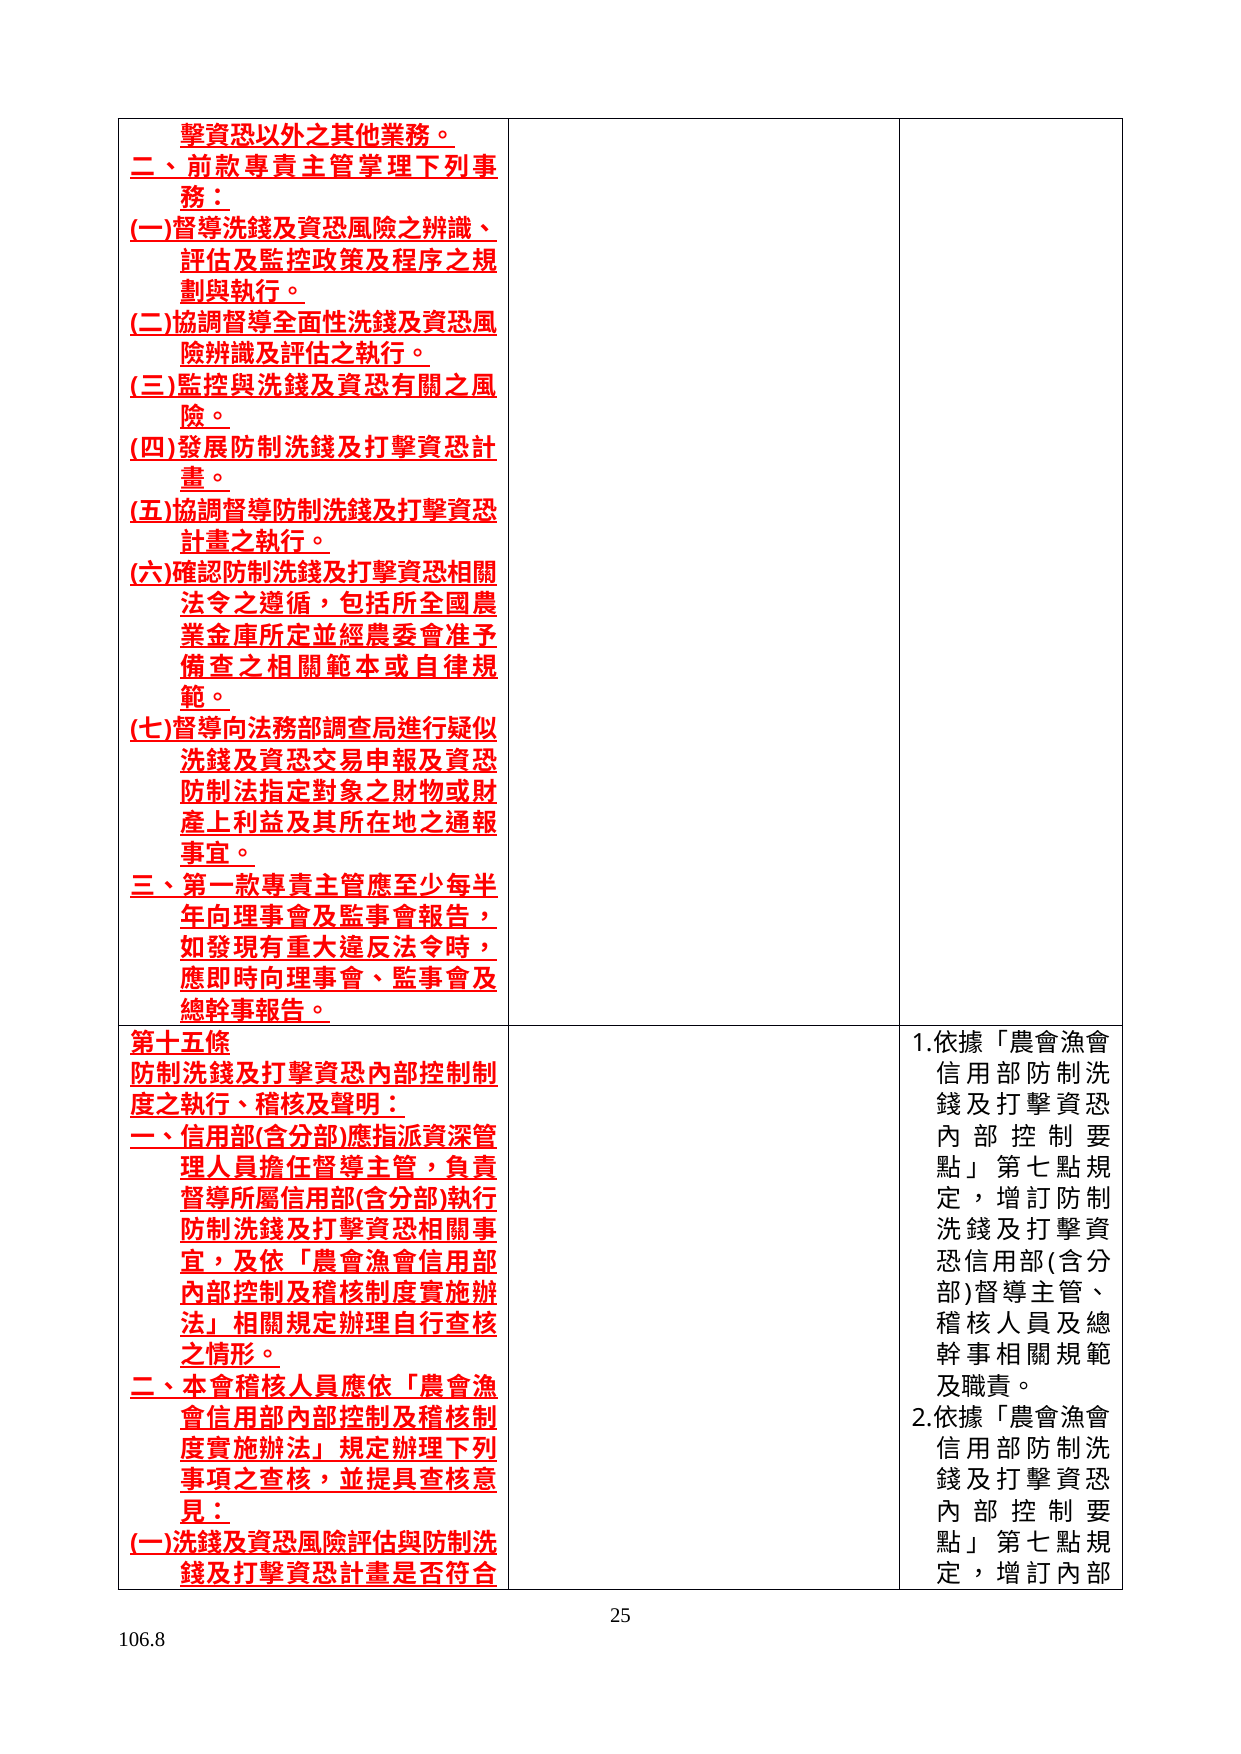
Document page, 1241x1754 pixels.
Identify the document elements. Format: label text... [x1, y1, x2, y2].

table_cell [900, 119, 1122, 1025]
table_cell 第十五條 防制洗錢及打擊資恐內部控制制度之執行、稽核及聲明： 一、信用部(含分部)應指派資深管理人員擔任督導主管，負責督導所屬信用部(含分部)執行防制洗錢及打擊資恐相關事宜，及依「農會漁會信用部內部控制及稽核制度實施辦法」相關規定辦理自行查核之情形。 二、本會稽核人員應依「農會漁會信用部內部控制及稽核制度實施辦法」規定辦理下列事項之查核，並提具查核意見： (一)洗錢及資恐風險評估與防制洗錢及打擊資恐計畫是否符合 [119, 1026, 508, 1589]
table_cell 擊資恐以外之其他業務。 二、前款專責主管掌理下列事務： (一)督導洗錢及資恐風險之辨識、評估及監控政策及程序之規劃與執行。 (二)協調督導全面性洗錢及資恐風險辨識及評估之執行。 (三)監控與洗錢及資恐有關之風險。 (四)發展防制洗錢及打擊資恐計畫。 (五)協調督導防制洗錢及打擊資恐計畫之執行。 (六)確認防制洗錢及打擊資恐相關法令之遵循，包括所全國農業金庫所定並經農委會准予備查之相關範本或自律規範。 (七)督導向法務部調查局進行疑似洗錢及資恐交易申報及資恐防制法指定對象之財物或財產上利益及其所在地之通報事宜。 三、第一款專責主管應至少每半年向理事會及監事會報告，如發現有重大違反法令時，應即時向理事會、監事會及總幹事報告。 [119, 119, 508, 1025]
table_cell [509, 1026, 899, 1589]
table_cell 1.依據「農會漁會信用部防制洗錢及打擊資恐內部控制要點」第七點規定，增訂防制洗錢及打擊資恐信用部(含分部)督導主管、稽核人員及總幹事相關規範及職責。 2.依據「農會漁會信用部防制洗錢及打擊資恐內部控制要點」第七點規定，增訂內部 [900, 1026, 1122, 1589]
table_cell [509, 119, 899, 1025]
